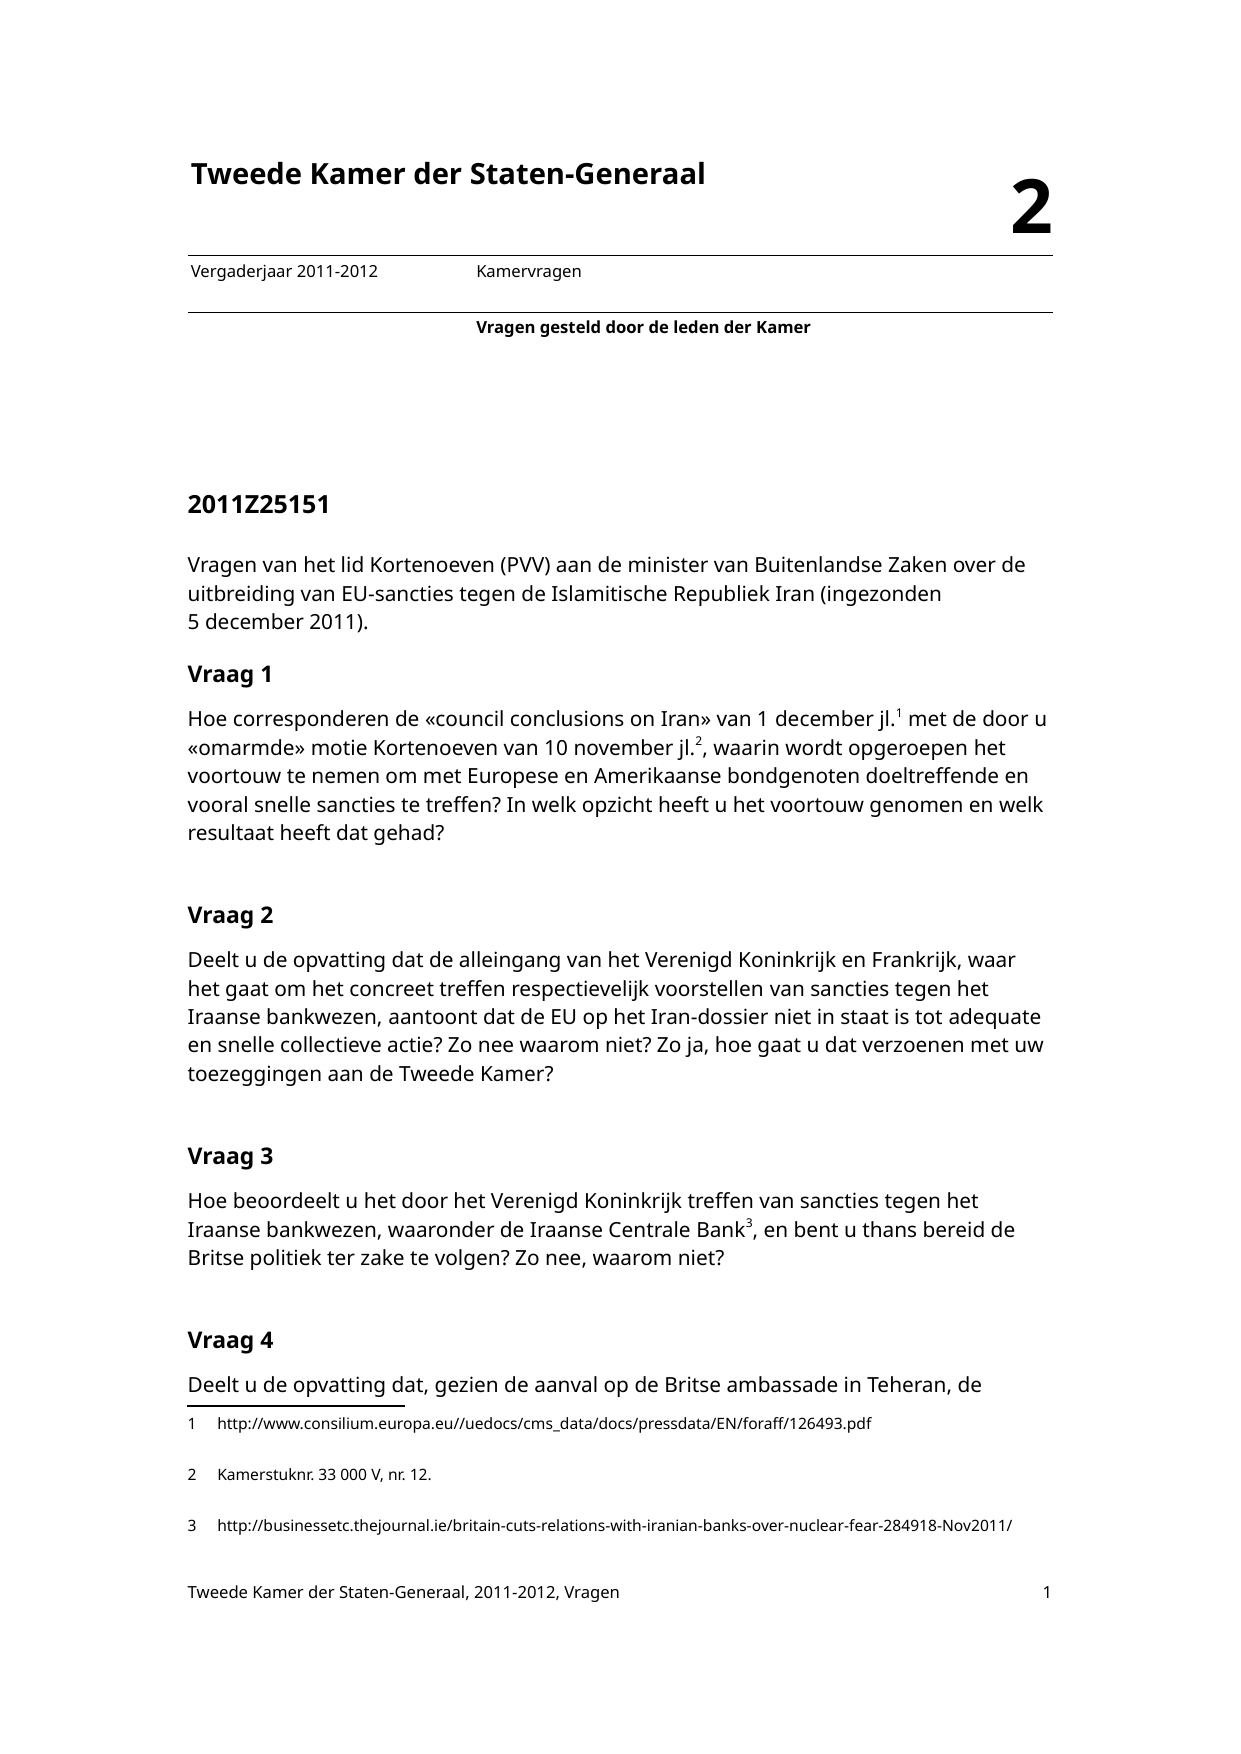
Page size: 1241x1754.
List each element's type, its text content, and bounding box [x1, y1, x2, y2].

table_header Tweede Kamer der Staten-Generaal [188, 150, 879, 255]
subtitle Vraag 2 [187, 899, 1053, 930]
subtitle Vraag 1 [187, 658, 1053, 689]
text http://businessetc.thejournal.ie/britain-cuts-relations-with-iranian-banks-over-nuclear-fear-284918-Nov2011/ [187, 1479, 1053, 1536]
table_cell Vragen gesteld door de leden der Kamer [473, 313, 1053, 339]
text Vragen van het lid Kortenoeven (PVV) aan de minister van Buitenlandse Zaken over de uitbreiding van EU-sancties tegen de Islamitische Republiek Iran (ingezonden 5 december 2011). [187, 550, 1053, 636]
table_cell [188, 313, 473, 339]
table_cell Kamervragen [473, 256, 1053, 312]
table_header 2 [880, 150, 1053, 255]
text Deelt u de opvatting dat de alleingang van het Verenigd Koninkrijk en Frankrijk, waar het gaat om het concreet treffen respectievelijk voorstellen van sancties tegen het Iraanse bankwezen, aantoont dat de EU op het Iran-dossier niet in staat is tot adequate en snelle collectieve actie? Zo nee waarom niet? Zo ja, hoe gaat u dat verzoenen met uw toezeggingen aan de Tweede Kamer? [187, 945, 1053, 1087]
text Hoe beoordeelt u het door het Verenigd Koninkrijk treffen van sancties tegen het Iraanse bankwezen, waaronder de Iraanse Centrale Bank, en bent u thans bereid de Britse politiek ter zake te volgen? Zo nee, waarom niet? [187, 1186, 1053, 1272]
text 2011Z25151 [187, 487, 1053, 521]
text Kamerstuknr. 33 000 V, nr. 12. [187, 1421, 1053, 1449]
text Hoe corresponderen de «council conclusions on Iran» van 1 december jl. met de door u «omarmde» motie Kortenoeven van 10 november jl., waarin wordt opgeroepen het voortouw te nemen om met Europese en Amerikaanse bondgenoten doeltreffende en vooral snelle sancties te treffen? In welk opzicht heeft u het voortouw genomen en welk resultaat heeft dat gehad? [187, 704, 1053, 847]
subtitle Vraag 3 [187, 1140, 1053, 1171]
table_cell Vergaderjaar 2011-2012 [188, 256, 473, 312]
text http://www.consilium.europa.eu//uedocs/cms_data/docs/pressdata/EN/foraff/126493.pdf [187, 1334, 1053, 1391]
